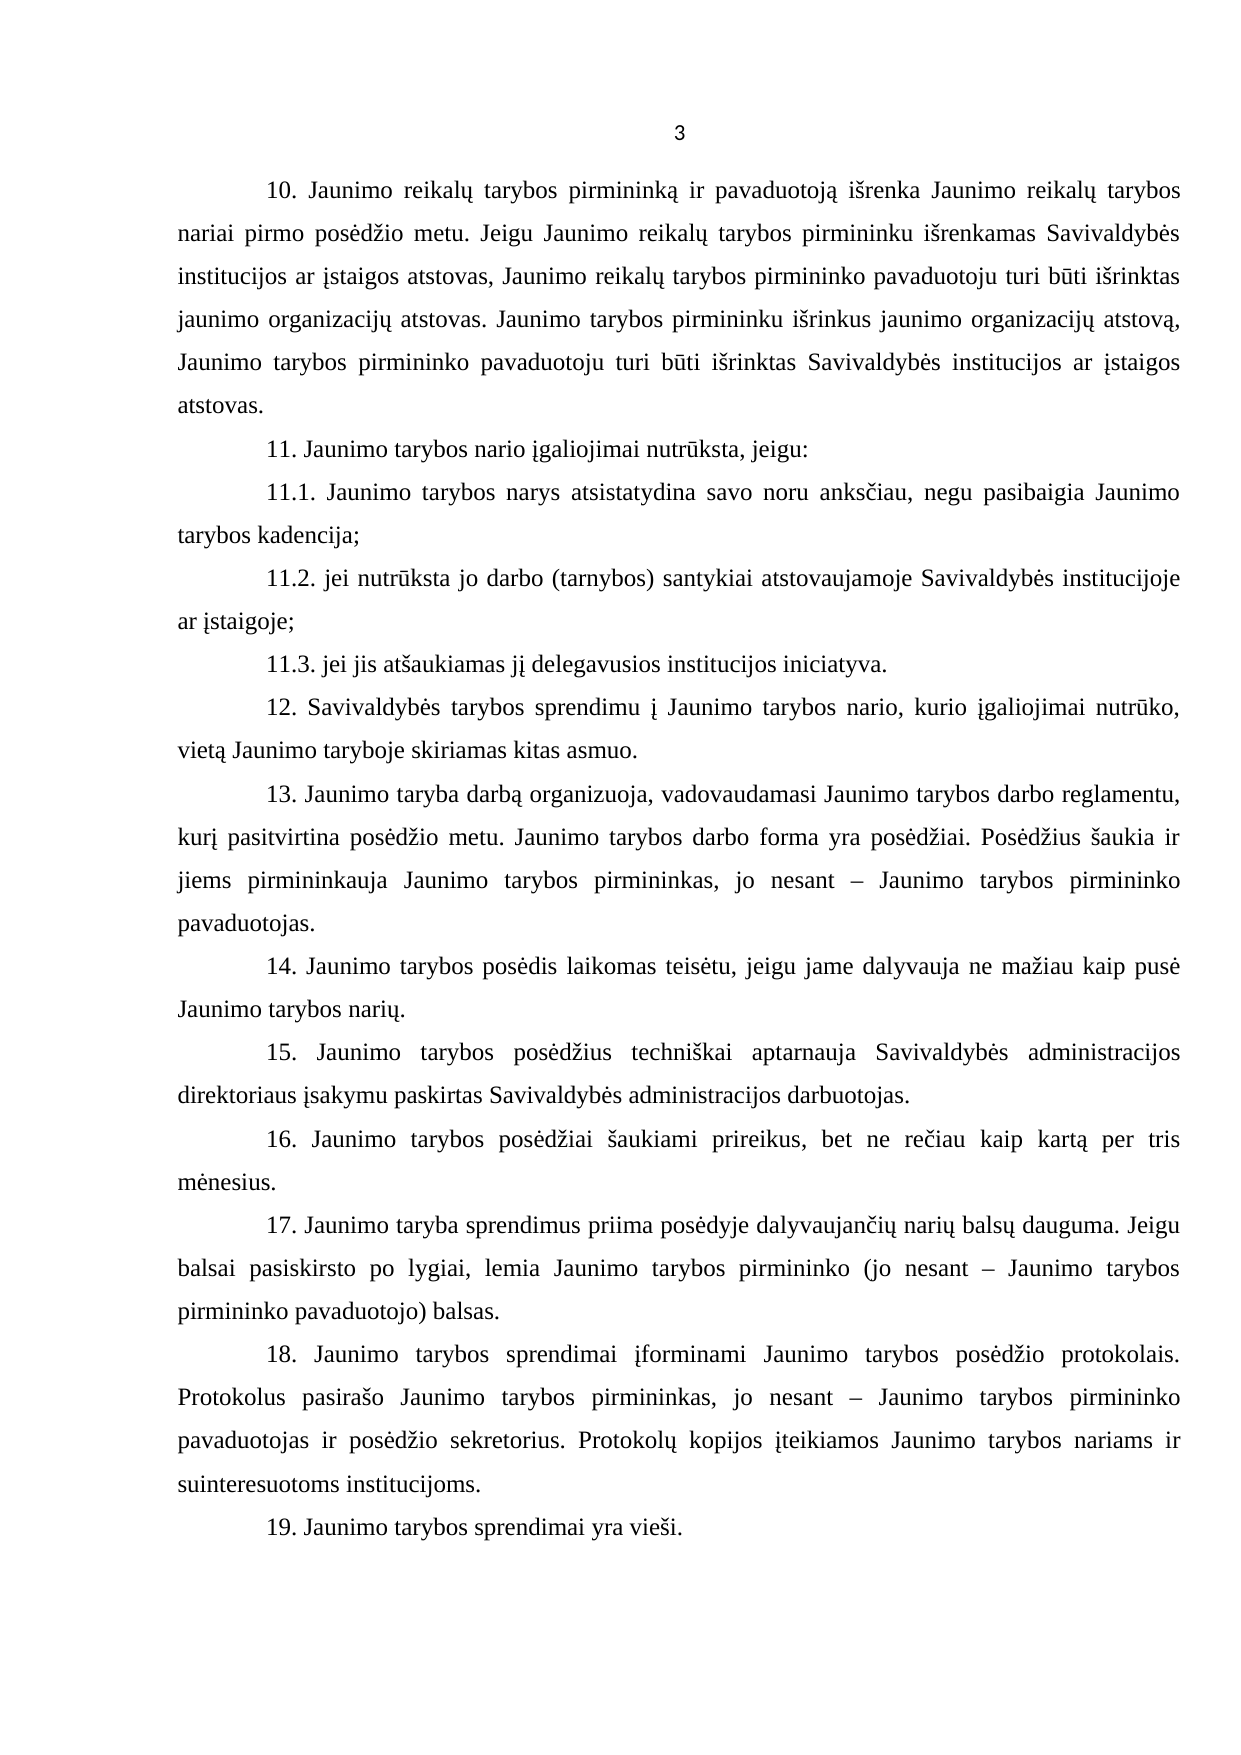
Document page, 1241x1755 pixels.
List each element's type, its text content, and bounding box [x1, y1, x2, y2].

text 13. Jaunimo taryba darbą organizuoja, vadovaudamasi Jaunimo tarybos darbo reglamentu, kurį pasitvirtina posėdžio metu. Jaunimo tarybos darbo forma yra posėdžiai. Posėdžius šaukia ir jiems pirmininkauja Jaunimo tarybos pirmininkas, jo nesant – Jaunimo tarybos pirmininko pavaduotojas. [177, 779, 1181, 937]
text 19. Jaunimo tarybos sprendimai yra vieši. [177, 1512, 1181, 1541]
text 11.3. jei jis atšaukiamas jį delegavusios institucijos iniciatyva. [177, 649, 1181, 678]
text 15. Jaunimo tarybos posėdžius techniškai aptarnauja Savivaldybės administracijos direktoriaus įsakymu paskirtas Savivaldybės administracijos darbuotojas. [177, 1037, 1181, 1109]
text 11. Jaunimo tarybos nario įgaliojimai nutrūksta, jeigu: [177, 434, 1181, 462]
text 18. Jaunimo tarybos sprendimai įforminami Jaunimo tarybos posėdžio protokolais. Protokolus pasirašo Jaunimo tarybos pirmininkas, jo nesant – Jaunimo tarybos pirmininko pavaduotojas ir posėdžio sekretorius. Protokolų kopijos įteikiamos Jaunimo tarybos nariams ir suinteresuotoms institucijoms. [177, 1339, 1181, 1497]
text 17. Jaunimo taryba sprendimus priima posėdyje dalyvaujančių narių balsų dauguma. Jeigu balsai pasiskirsto po lygiai, lemia Jaunimo tarybos pirmininko (jo nesant – Jaunimo tarybos pirmininko pavaduotojo) balsas. [177, 1210, 1181, 1325]
text 10. Jaunimo reikalų tarybos pirmininką ir pavaduotoją išrenka Jaunimo reikalų tarybos nariai pirmo posėdžio metu. Jeigu Jaunimo reikalų tarybos pirmininku išrenkamas Savivaldybės institucijos ar įstaigos atstovas, Jaunimo reikalų tarybos pirmininko pavaduotoju turi būti išrinktas jaunimo organizacijų atstovas. Jaunimo tarybos pirmininku išrinkus jaunimo organizacijų atstovą, Jaunimo tarybos pirmininko pavaduotoju turi būti išrinktas Savivaldybės institucijos ar įstaigos atstovas. [177, 175, 1181, 419]
text 11.2. jei nutrūksta jo darbo (tarnybos) santykiai atstovaujamoje Savivaldybės institucijoje ar įstaigoje; [177, 563, 1181, 635]
text 16. Jaunimo tarybos posėdžiai šaukiami prireikus, bet ne rečiau kaip kartą per tris mėnesius. [177, 1124, 1181, 1196]
text 12. Savivaldybės tarybos sprendimu į Jaunimo tarybos nario, kurio įgaliojimai nutrūko, vietą Jaunimo taryboje skiriamas kitas asmuo. [177, 692, 1181, 764]
text 11.1. Jaunimo tarybos narys atsistatydina savo noru anksčiau, negu pasibaigia Jaunimo tarybos kadencija; [177, 477, 1181, 549]
text 14. Jaunimo tarybos posėdis laikomas teisėtu, jeigu jame dalyvauja ne mažiau kaip pusė Jaunimo tarybos narių. [177, 951, 1181, 1023]
